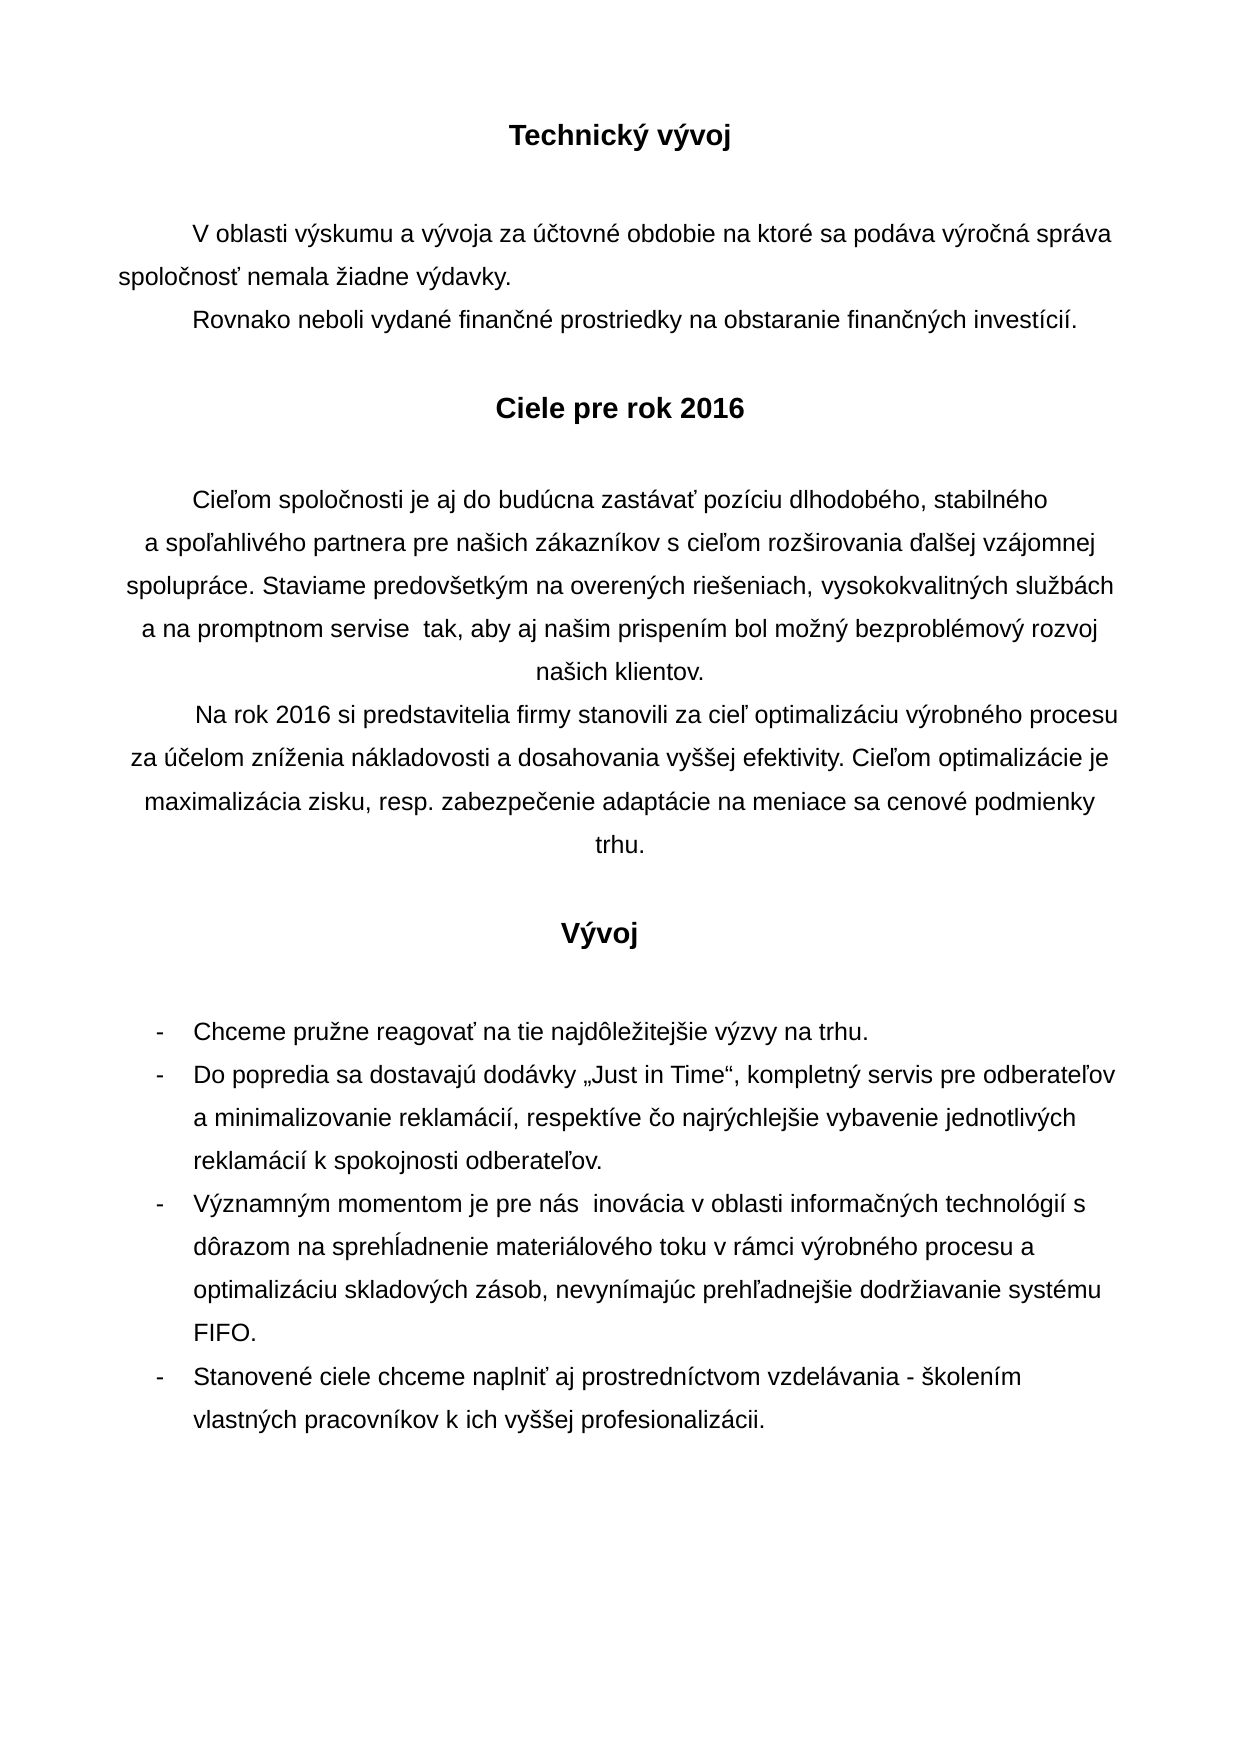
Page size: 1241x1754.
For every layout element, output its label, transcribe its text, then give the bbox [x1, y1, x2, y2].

text V oblasti výskumu a vývoja za účtovné obdobie na ktoré sa podáva výročná správa spoločnosť nemala žiadne výdavky. [118, 219, 1122, 291]
text Technický vývoj [118, 118, 1122, 152]
text Vývoj [487, 916, 1122, 949]
list Do popredia sa dostavajú dodávky „Just in Time“, kompletný servis pre odberateľov a minimalizovanie reklamácií, respektíve čo najrýchlejšie vybavenie jednotlivých reklamácií k spokojnosti odberateľov. [156, 1060, 1122, 1175]
list Významným momentom je pre nás inovácia v oblasti informačných technológií s dôrazom na sprehĺadnenie materiálového toku v rámci výrobného procesu a optimalizáciu skladových zásob, nevynímajúc prehľadnejšie dodržiavanie systému FIFO. [156, 1189, 1122, 1347]
list Stanovené ciele chceme naplniť aj prostredníctvom vzdelávania - školením vlastných pracovníkov k ich vyššej profesionalizácii. [156, 1362, 1122, 1433]
list Chceme pružne reagovať na tie najdôležitejšie výzvy na trhu. [156, 1017, 1122, 1045]
text Ciele pre rok 2016 [118, 391, 1122, 425]
text Rovnako neboli vydané finančné prostriedky na obstaranie finančných investícií. [118, 305, 1122, 334]
text Cieľom spoločnosti je aj do budúcna zastávať pozíciu dlhodobého, stabilného a spoľahlivého partnera pre našich zákazníkov s cieľom rozširovania ďalšej vzájomnej spolupráce. Staviame predovšetkým na overených riešeniach, vysokokvalitných službách a na promptnom servise tak, aby aj našim prispením bol možný bezproblémový rozvoj našich klientov. [118, 485, 1122, 686]
text Na rok 2016 si predstavitelia firmy stanovili za cieľ optimalizáciu výrobného procesu za účelom zníženia nákladovosti a dosahovania vyššej efektivity. Cieľom optimalizácie je maximalizácia zisku, resp. zabezpečenie adaptácie na meniace sa cenové podmienky trhu. [118, 700, 1122, 858]
